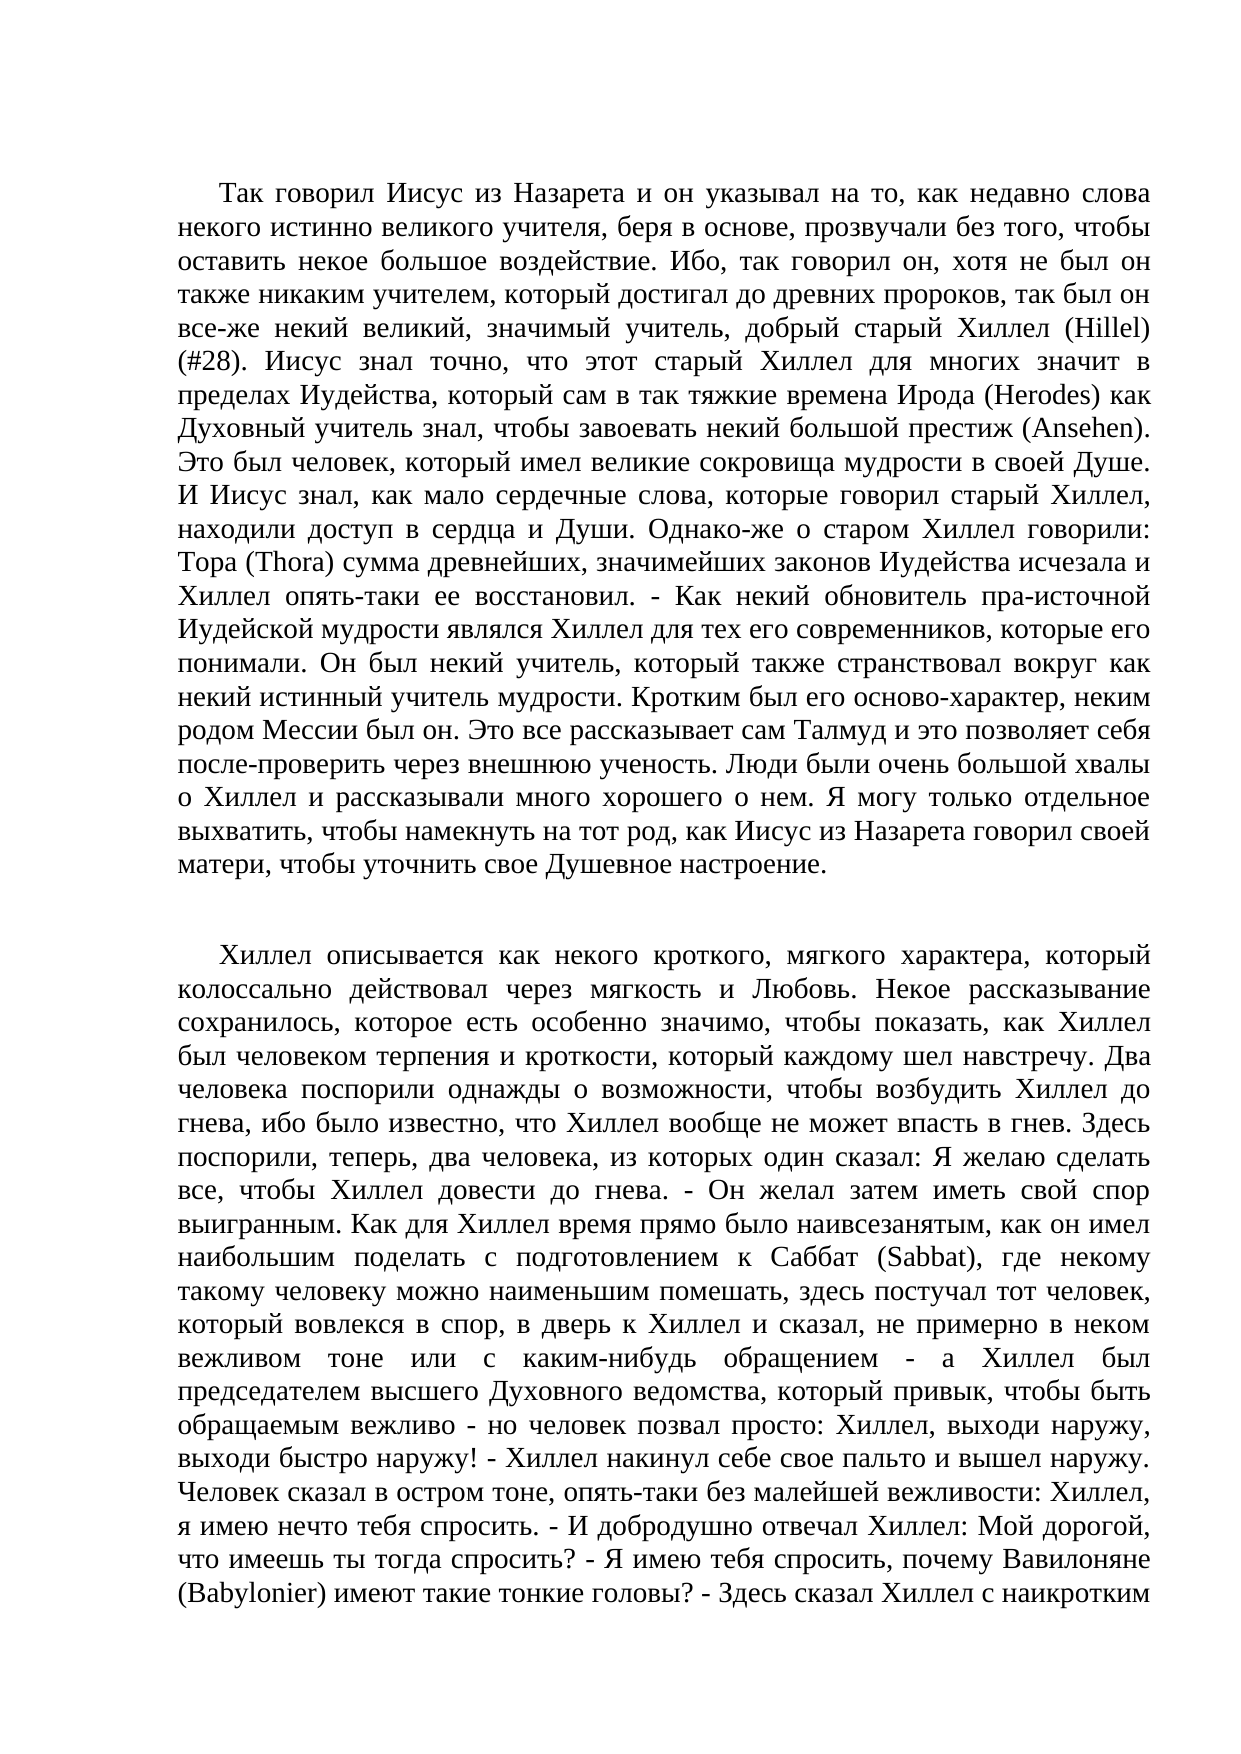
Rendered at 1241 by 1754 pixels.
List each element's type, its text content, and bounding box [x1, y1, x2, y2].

text Хиллел описывается как некого кроткого, мягкого характера, который колоссально действовал через мягкость и Любовь. Некое рассказывание сохранилось, которое есть особенно значимо, чтобы показать, как Хиллел был человеком терпения и кроткости, который каждому шел навстречу. Два человека поспорили однажды о возможности, чтобы возбудить Хиллел до гнева, ибо было известно, что Хиллел вообще не может впасть в гнев. Здесь поспорили, теперь, два человека, из которых один сказал: Я желаю сделать все, чтобы Хиллел довести до гнева. - Он желал затем иметь свой спор выигранным. Как для Хиллел время прямо было наивсезанятым, как он имел наибольшим поделать с подготовлением к Саббат (Sabbat), где некому такому человеку можно наименьшим помешать, здесь постучал тот человек, который вовлекся в спор, в дверь к Хиллел и сказал, не примерно в неком вежливом тоне или с каким-нибудь обращением - а Хиллел был председателем высшего Духовного ведомства, который привык, чтобы быть обращаемым вежливо - но человек позвал просто: Хиллел, выходи наружу, выходи быстро наружу! - Хиллел накинул себе свое пальто и вышел наружу. Человек сказал в остром тоне, опять-таки без малейшей вежливости: Хиллел, я имею нечто тебя спросить. - И добродушно отвечал Хиллел: Мой дорогой, что имеешь ты тогда спросить? - Я имею тебя спросить, почему Вавилоняне (Babylonier) имеют такие тонкие головы? - Здесь сказал Хиллел с наикротким [177, 937, 1152, 1608]
text Так говорил Иисус из Назарета и он указывал на то, как недавно слова некого истинно великого учителя, беря в основе, прозвучали без того, чтобы оставить некое большое воздействие. Ибо, так говорил он, хотя не был он также никаким учителем, который достигал до древних пророков, так был он все-же некий великий, значимый учитель, добрый старый Хиллел (Hillel) (#28). Иисус знал точно, что этот старый Хиллел для многих значит в пределах Иудейства, который сам в так тяжкие времена Ирода (Herodes) как Духовный учитель знал, чтобы завоевать некий большой престиж (Ansehen). Это был человек, который имел великие сокровища мудрости в своей Душе. И Иисус знал, как мало сердечные слова, которые говорил старый Хиллел, находили доступ в сердца и Души. Однако-же о старом Хиллел говорили: Тора (Thora) сумма древнейших, значимейших законов Иудейства исчезала и Хиллел опять-таки ее восстановил. - Как некий обновитель пра-источной Иудейской мудрости являлся Хиллел для тех его современников, которые его понимали. Он был некий учитель, который также странствовал вокруг как некий истинный учитель мудрости. Кротким был его осново-характер, неким родом Мессии был он. Это все рассказывает сам Талмуд и это позволяет себя после-проверить через внешнюю ученость. Люди были очень большой хвалы о Хиллел и рассказывали много хорошего о нем. Я могу только отдельное выхватить, чтобы намекнуть на тот род, как Иисус из Назарета говорил своей матери, чтобы уточнить свое Душевное настроение. [177, 176, 1152, 880]
